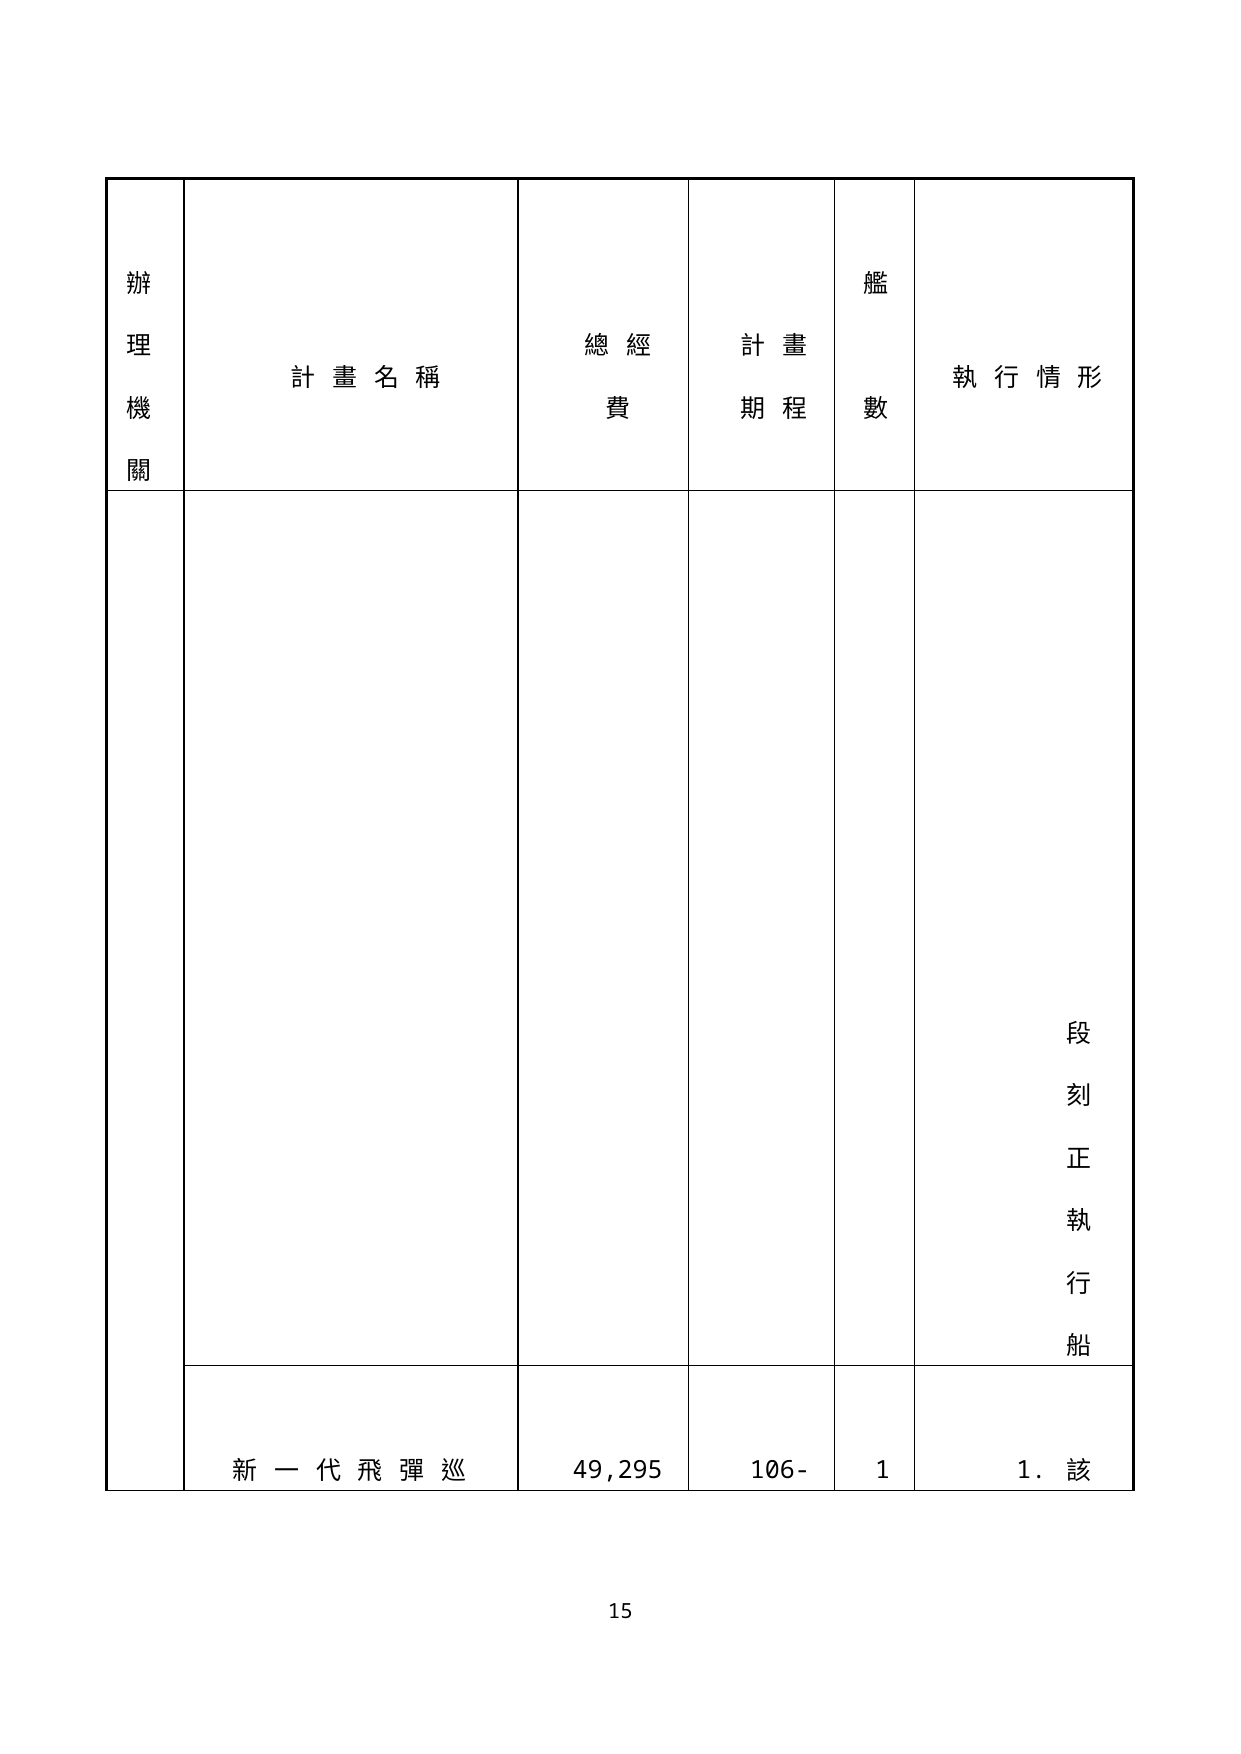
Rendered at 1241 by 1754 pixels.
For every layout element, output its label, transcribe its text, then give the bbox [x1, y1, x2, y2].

table_cell [835, 491, 914, 1365]
table_cell 新一代飛彈巡 [185, 1366, 517, 1490]
table_header 艦艇 數量 [835, 180, 914, 490]
table_cell [108, 491, 183, 1490]
table_header 辦理機關 [108, 180, 183, 490]
table_header 計畫名稱 [185, 180, 517, 490]
table_cell [689, 491, 834, 1365]
table_cell [185, 491, 517, 1365]
table_header 執行情形 [915, 180, 1132, 490]
table_cell 該案第一階段已完成合約設計。 第二階段刻正執行船段建造等工作。 [915, 491, 1132, 1365]
table_header 計畫期程 [689, 180, 834, 490]
table_cell 1 [835, 1366, 914, 1490]
table_header 總經費 [519, 180, 688, 490]
table_cell 106- [689, 1366, 834, 1490]
table_cell 49,295 [519, 1366, 688, 1490]
table_cell 該案第一階段已完成合約設計。 第二階段系統整合各類型作戰能力仍有待精進之處，已要求中科院持續精進驗證，以符海軍作戰需求。 [915, 1366, 1132, 1490]
table_cell [519, 491, 688, 1365]
